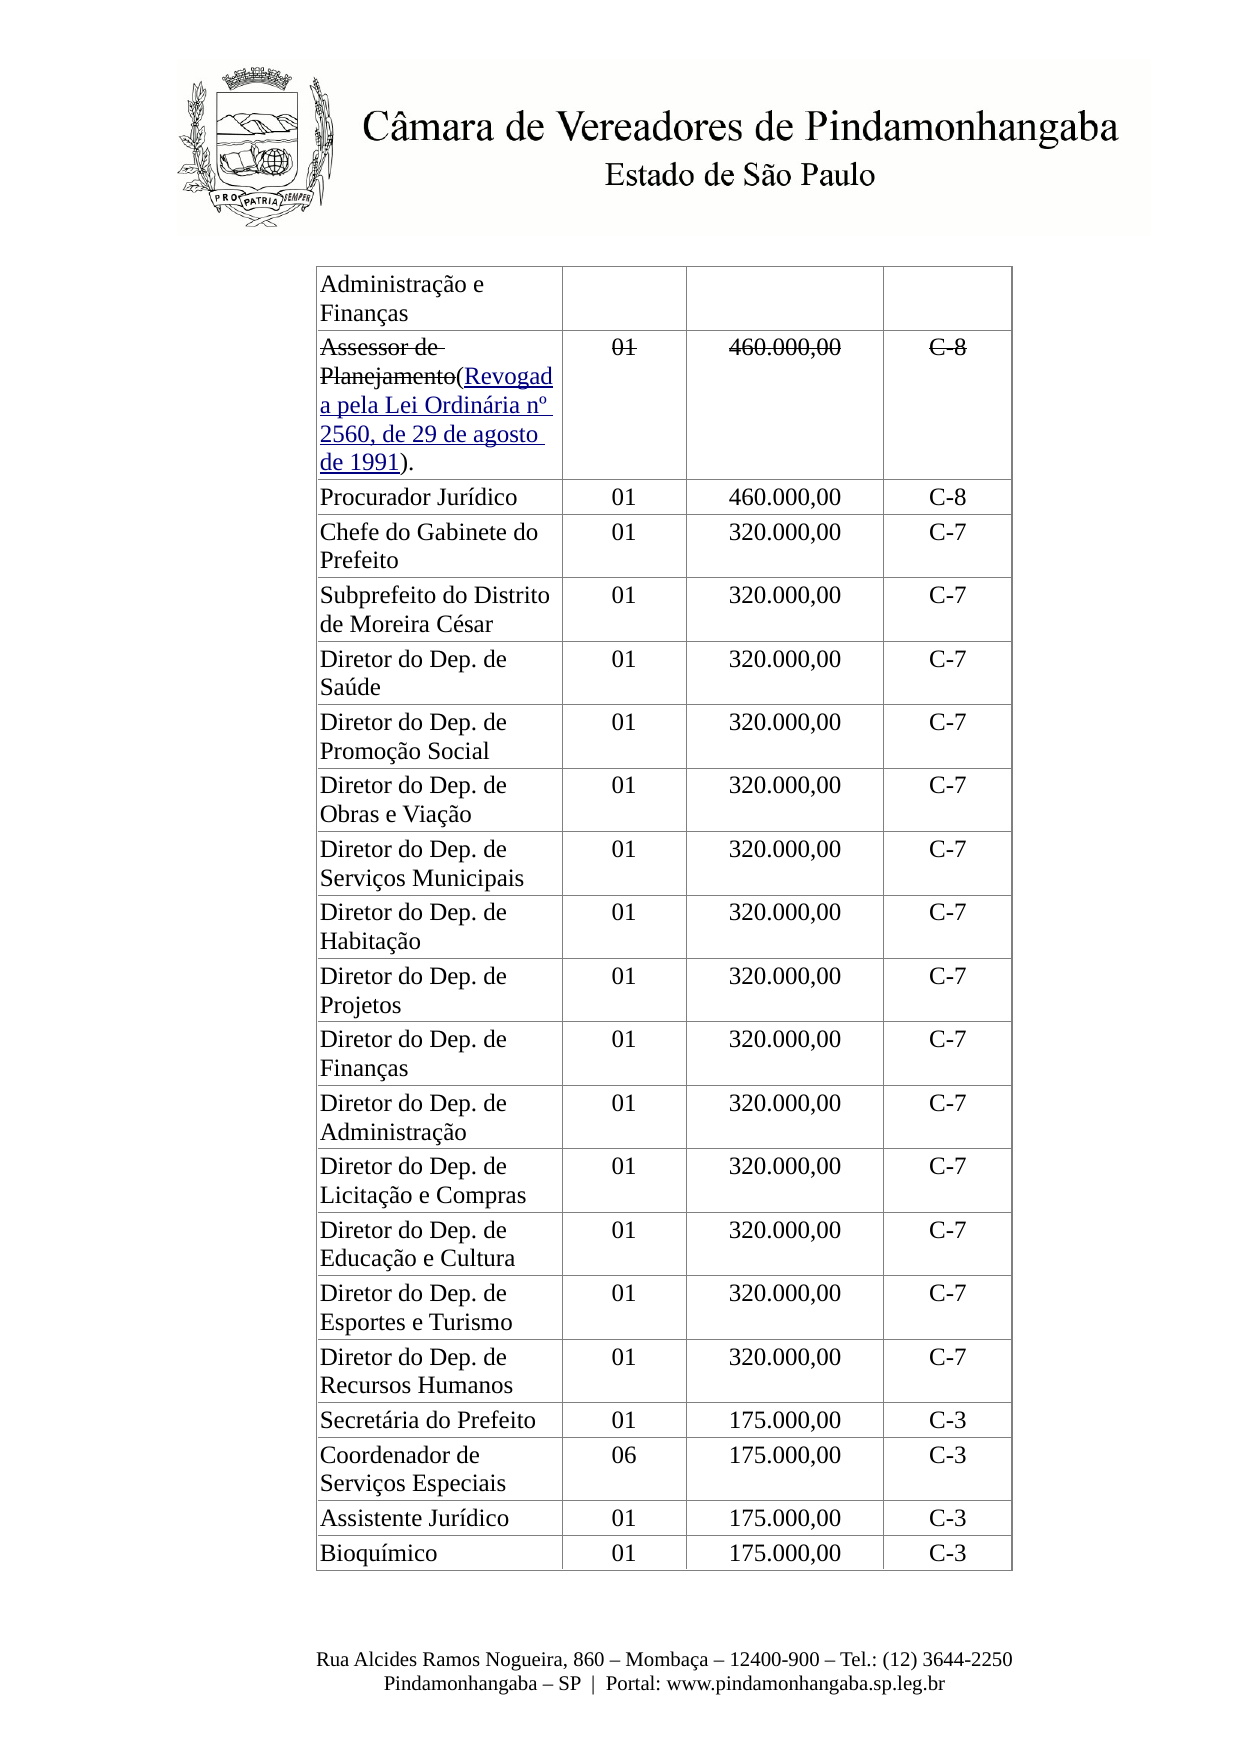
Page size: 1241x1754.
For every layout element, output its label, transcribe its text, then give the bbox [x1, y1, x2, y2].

table_cell 01 [563, 705, 686, 768]
table_cell 01 [563, 331, 686, 479]
table_cell 320.000,00 [687, 1213, 883, 1275]
table_cell C-7 [884, 896, 1011, 958]
table_cell Diretor do Dep. de Recursos Humanos [317, 1340, 562, 1402]
table_cell 175.000,00 [687, 1438, 883, 1500]
table_cell 01 [563, 1403, 686, 1437]
table_cell 01 [563, 832, 686, 894]
table_cell Diretor do Dep. de Serviços Municipais [317, 832, 562, 894]
table_cell 460.000,00 [687, 331, 883, 479]
table_cell 320.000,00 [687, 959, 883, 1021]
table_cell C-8 [884, 331, 1011, 479]
table_cell Coordenador de Serviços Especiais [317, 1438, 562, 1500]
table_cell 01 [563, 959, 686, 1021]
table_cell 320.000,00 [687, 705, 883, 768]
table_cell 320.000,00 [687, 1340, 883, 1402]
table_cell Diretor do Dep. de Promoção Social [317, 705, 562, 768]
table_cell [884, 267, 1011, 329]
table_cell 320.000,00 [687, 1276, 883, 1338]
table_cell C-3 [884, 1501, 1011, 1535]
table_cell C-7 [884, 1086, 1011, 1148]
table_cell 01 [563, 1213, 686, 1275]
table_cell Diretor do Dep. de Saúde [317, 642, 562, 704]
table_cell C-3 [884, 1536, 1011, 1569]
table_cell 01 [563, 1276, 686, 1338]
table_cell 01 [563, 480, 686, 514]
table_cell Diretor do Dep. de Educação e Cultura [317, 1213, 562, 1275]
table_cell [563, 267, 686, 329]
table_cell C-7 [884, 1276, 1011, 1338]
table_cell C-7 [884, 832, 1011, 894]
table_cell Secretária do Prefeito [317, 1403, 562, 1437]
table_cell Diretor do Dep. de Projetos [317, 959, 562, 1021]
table_cell C-7 [884, 578, 1011, 641]
table_cell 320.000,00 [687, 1149, 883, 1212]
table_cell 01 [563, 1501, 686, 1535]
table_cell C-7 [884, 1340, 1011, 1402]
table_cell 320.000,00 [687, 642, 883, 704]
table_cell C-7 [884, 1149, 1011, 1212]
table_cell 01 [563, 769, 686, 831]
table_cell 01 [563, 1340, 686, 1402]
table_cell C-3 [884, 1438, 1011, 1500]
table_cell C-7 [884, 515, 1011, 577]
table_cell 320.000,00 [687, 578, 883, 641]
picture [177, 59, 1152, 236]
table_cell 320.000,00 [687, 896, 883, 958]
table_cell [687, 267, 883, 329]
table_cell Diretor do Dep. de Administração [317, 1086, 562, 1148]
table_cell 01 [563, 642, 686, 704]
table_cell 01 [563, 1536, 686, 1569]
table_cell Diretor do Dep. de Finanças [317, 1022, 562, 1085]
table_cell 175.000,00 [687, 1403, 883, 1437]
table_cell 01 [563, 578, 686, 641]
table_cell 01 [563, 896, 686, 958]
table_cell 01 [563, 1149, 686, 1212]
table_cell 320.000,00 [687, 1022, 883, 1085]
table_cell 01 [563, 1022, 686, 1085]
table_cell Diretor do Dep. de Obras e Viação [317, 769, 562, 831]
table_cell Diretor do Dep. de Habitação [317, 896, 562, 958]
table_cell Assistente Jurídico [317, 1501, 562, 1535]
table_cell 06 [563, 1438, 686, 1500]
table_cell Administração e Finanças [317, 267, 562, 329]
table_cell Subprefeito do Distrito de Moreira César [317, 578, 562, 641]
table_cell Diretor do Dep. de Esportes e Turismo [317, 1276, 562, 1338]
table_cell C-7 [884, 1213, 1011, 1275]
table_cell C-7 [884, 959, 1011, 1021]
table_cell C-7 [884, 705, 1011, 768]
table_cell 175.000,00 [687, 1536, 883, 1569]
table_cell Chefe do Gabinete do Prefeito [317, 515, 562, 577]
table_cell 175.000,00 [687, 1501, 883, 1535]
table_cell 320.000,00 [687, 769, 883, 831]
table_cell C-7 [884, 769, 1011, 831]
table_cell 320.000,00 [687, 832, 883, 894]
table_cell 320.000,00 [687, 515, 883, 577]
table_cell Diretor do Dep. de Licitação e Compras [317, 1149, 562, 1212]
table_cell C-8 [884, 480, 1011, 514]
table_cell C-7 [884, 642, 1011, 704]
table_cell 01 [563, 515, 686, 577]
table_cell 460.000,00 [687, 480, 883, 514]
table_cell C-3 [884, 1403, 1011, 1437]
table_cell Assessor de Planejamento(Revogada pela Lei Ordinária nº 2560, de 29 de agosto de 1991). [317, 331, 562, 479]
table_cell Procurador Jurídico [317, 480, 562, 514]
table_cell 320.000,00 [687, 1086, 883, 1148]
table_cell C-7 [884, 1022, 1011, 1085]
table_cell Bioquímico [317, 1536, 562, 1569]
table_cell 01 [563, 1086, 686, 1148]
